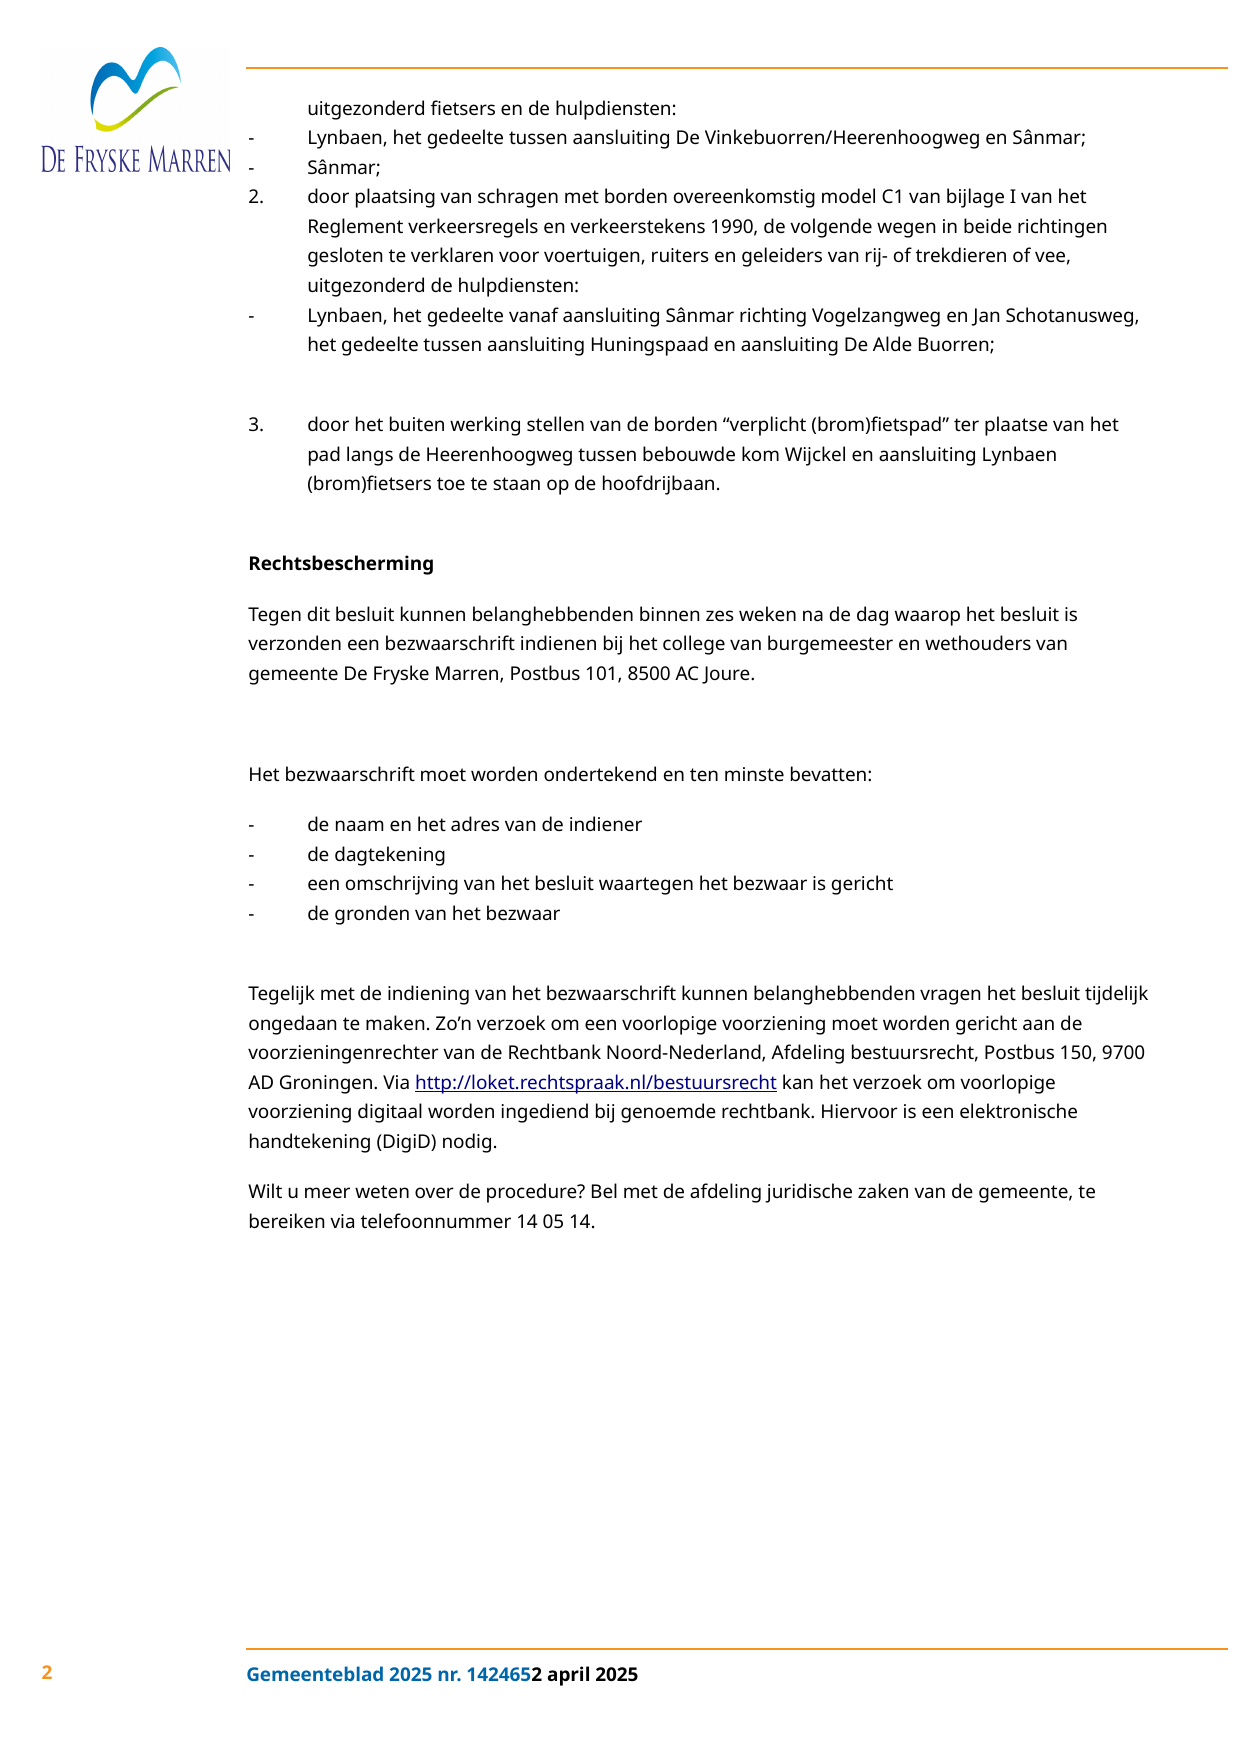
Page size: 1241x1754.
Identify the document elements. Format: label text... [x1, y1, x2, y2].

list Lynbaen, het gedeelte tussen aansluiting De Vinkebuorren/Heerenhoogweg en Sânmar; [248, 124, 1152, 150]
text Tegelijk met de indiening van het bezwaarschrift kunnen belanghebbenden vragen het besluit tijdelijk ongedaan te maken. Zo’n verzoek om een voorlopige voorziening moet worden gericht aan de voorzieningenrechter van de Rechtbank Noord-Nederland, Afdeling bestuursrecht, Postbus 150, 9700 AD Groningen. Via http://loket.rechtspraak.nl/bestuursrecht kan het verzoek om voorlopige voorziening digitaal worden ingediend bij genoemde rechtbank. Hiervoor is een elektronische handtekening (DigiD) nodig. [248, 980, 1152, 1154]
list de dagtekening [248, 841, 1152, 867]
list door het buiten werking stellen van de borden “verplicht (brom)fietspad” ter plaatse van het pad langs de Heerenhoogweg tussen bebouwde kom Wijckel en aansluiting Lynbaen (brom)fietsers toe te staan op de hoofdrijbaan. [248, 411, 1152, 496]
list een omschrijving van het besluit waartegen het bezwaar is gericht [248, 871, 1152, 896]
picture [41, 47, 231, 172]
list de naam en het adres van de indiener [248, 811, 1152, 837]
list door plaatsing van schragen met borden overeenkomstig model C1 van bijlage I van het Reglement verkeersregels en verkeerstekens 1990, de volgende wegen in beide richtingen gesloten te verklaren voor voertuigen, ruiters en geleiders van rij- of trekdieren of vee, uitgezonderd de hulpdiensten: [248, 183, 1152, 298]
list uitgezonderd fietsers en de hulpdiensten: [248, 95, 1152, 121]
text Het bezwaarschrift moet worden ondertekend en ten minste bevatten: [248, 761, 1152, 787]
text Rechtsbescherming [248, 551, 1152, 576]
list Sânmar; [248, 154, 1152, 180]
list de gronden van het bezwaar [248, 900, 1152, 926]
text Tegen dit besluit kunnen belanghebbenden binnen zes weken na de dag waarop het besluit is verzonden een bezwaarschrift indienen bij het college van burgemeester en wethouders van gemeente De Fryske Marren, Postbus 101, 8500 AC Joure. [248, 601, 1152, 686]
text Wilt u meer weten over de procedure? Bel met de afdeling juridische zaken van de gemeente, te bereiken via telefoonnummer 14 05 14. [248, 1178, 1152, 1234]
list Lynbaen, het gedeelte vanaf aansluiting Sânmar richting Vogelzangweg en Jan Schotanusweg, het gedeelte tussen aansluiting Huningspaad en aansluiting De Alde Buorren; [248, 302, 1152, 357]
